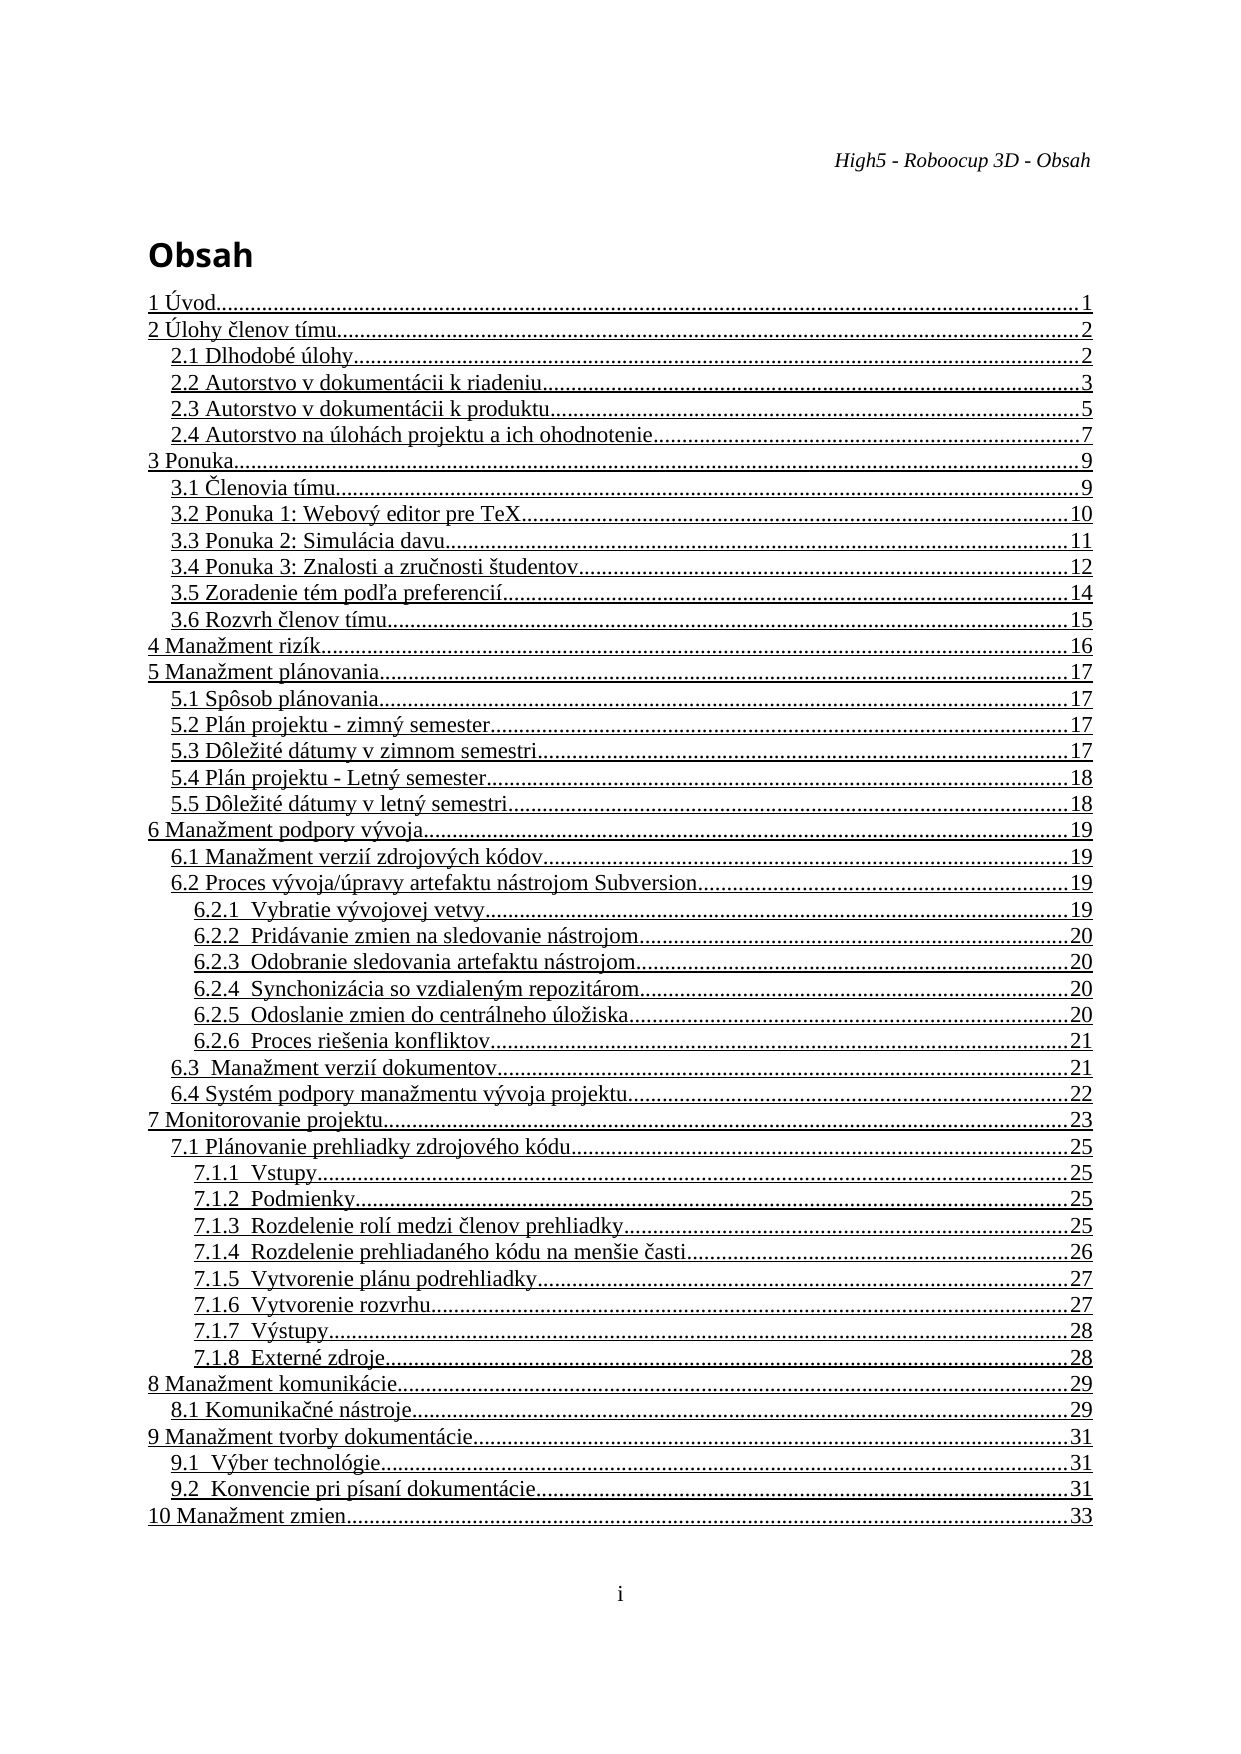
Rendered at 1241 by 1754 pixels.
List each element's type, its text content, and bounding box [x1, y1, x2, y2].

text 9.2 Konvencie pri písaní dokumentácie 31 [171, 1475, 1093, 1498]
text 7.1.3 Rozdelenie rolí medzi členov prehliadky 25 [193, 1212, 1093, 1235]
text 7.1.4 Rozdelenie prehliadaného kódu na menšie časti 26 [193, 1238, 1093, 1261]
text 9 Manažment tvorby dokumentácie 31 [148, 1423, 1093, 1446]
text 5.1 Spôsob plánovania 17 [171, 685, 1093, 708]
text 7.1.5 Vytvorenie plánu podrehliadky 27 [193, 1264, 1093, 1288]
text 3 Ponuka 9 [148, 448, 1093, 470]
text 3.6 Rozvrh členov tímu 15 [171, 606, 1093, 629]
text 1 Úvod 1 [148, 289, 1093, 312]
text 6.2.1 Vybratie vývojovej vetvy 19 [193, 896, 1093, 919]
text 2 Úlohy členov tímu 2 [148, 316, 1093, 339]
text 6.2.5 Odoslanie zmien do centrálneho úložiska 20 [193, 1001, 1093, 1024]
text 7.1.7 Výstupy 28 [193, 1317, 1093, 1340]
text 7 Monitorovanie projektu 23 [148, 1106, 1093, 1129]
text 7.1.6 Vytvorenie rozvrhu 27 [193, 1291, 1093, 1314]
text 8.1 Komunikačné nástroje 29 [171, 1396, 1093, 1419]
text 2.1 Dlhodobé úlohy 2 [171, 342, 1093, 365]
text 6 Manažment podpory vývoja 19 [148, 817, 1093, 839]
text 5 Manažment plánovania 17 [148, 658, 1093, 681]
text 3.3 Ponuka 2: Simulácia davu 11 [171, 527, 1093, 550]
text 5.2 Plán projektu - zimný semester 17 [171, 711, 1093, 734]
text 5.5 Dôležité dátumy v letný semestri 18 [171, 790, 1093, 813]
text 6.2.4 Synchonizácia so vzdialeným repozitárom 20 [193, 975, 1093, 998]
text 6.4 Systém podpory manažmentu vývoja projektu 22 [171, 1080, 1093, 1103]
text 5.3 Dôležité dátumy v zimnom semestri 17 [171, 737, 1093, 760]
text 3.2 Ponuka 1: Webový editor pre TeX 10 [171, 500, 1093, 523]
text 3.4 Ponuka 3: Znalosti a zručnosti študentov 12 [171, 553, 1093, 576]
text 2.4 Autorstvo na úlohách projektu a ich ohodnotenie 7 [171, 421, 1093, 444]
text 6.2.6 Proces riešenia konfliktov 21 [193, 1027, 1093, 1050]
text 5.4 Plán projektu - Letný semester 18 [171, 764, 1093, 787]
title Obsah [148, 232, 1093, 277]
text 2.3 Autorstvo v dokumentácii k produktu 5 [171, 395, 1093, 418]
text 3.1 Členovia tímu 9 [171, 474, 1093, 497]
text 7.1 Plánovanie prehliadky zdrojového kódu 25 [171, 1133, 1093, 1156]
text 10 Manažment zmien 33 [148, 1502, 1093, 1525]
text 6.2.2 Pridávanie zmien na sledovanie nástrojom 20 [193, 922, 1093, 945]
text 7.1.2 Podmienky 25 [193, 1186, 1093, 1208]
text 8 Manažment komunikácie 29 [148, 1370, 1093, 1393]
text 4 Manažment rizík 16 [148, 632, 1093, 655]
text 3.5 Zoradenie tém podľa preferencií 14 [171, 579, 1093, 602]
text 6.3 Manažment verzií dokumentov 21 [171, 1054, 1093, 1077]
text 6.1 Manažment verzií zdrojových kódov 19 [171, 843, 1093, 866]
text 7.1.1 Vstupy 25 [193, 1159, 1093, 1182]
text 6.2 Proces vývoja/úpravy artefaktu nástrojom Subversion 19 [171, 869, 1093, 892]
text 7.1.8 Externé zdroje 28 [193, 1344, 1093, 1366]
text 9.1 Výber technológie 31 [171, 1449, 1093, 1472]
text 6.2.3 Odobranie sledovania artefaktu nástrojom 20 [193, 948, 1093, 971]
text 2.2 Autorstvo v dokumentácii k riadeniu 3 [171, 368, 1093, 391]
